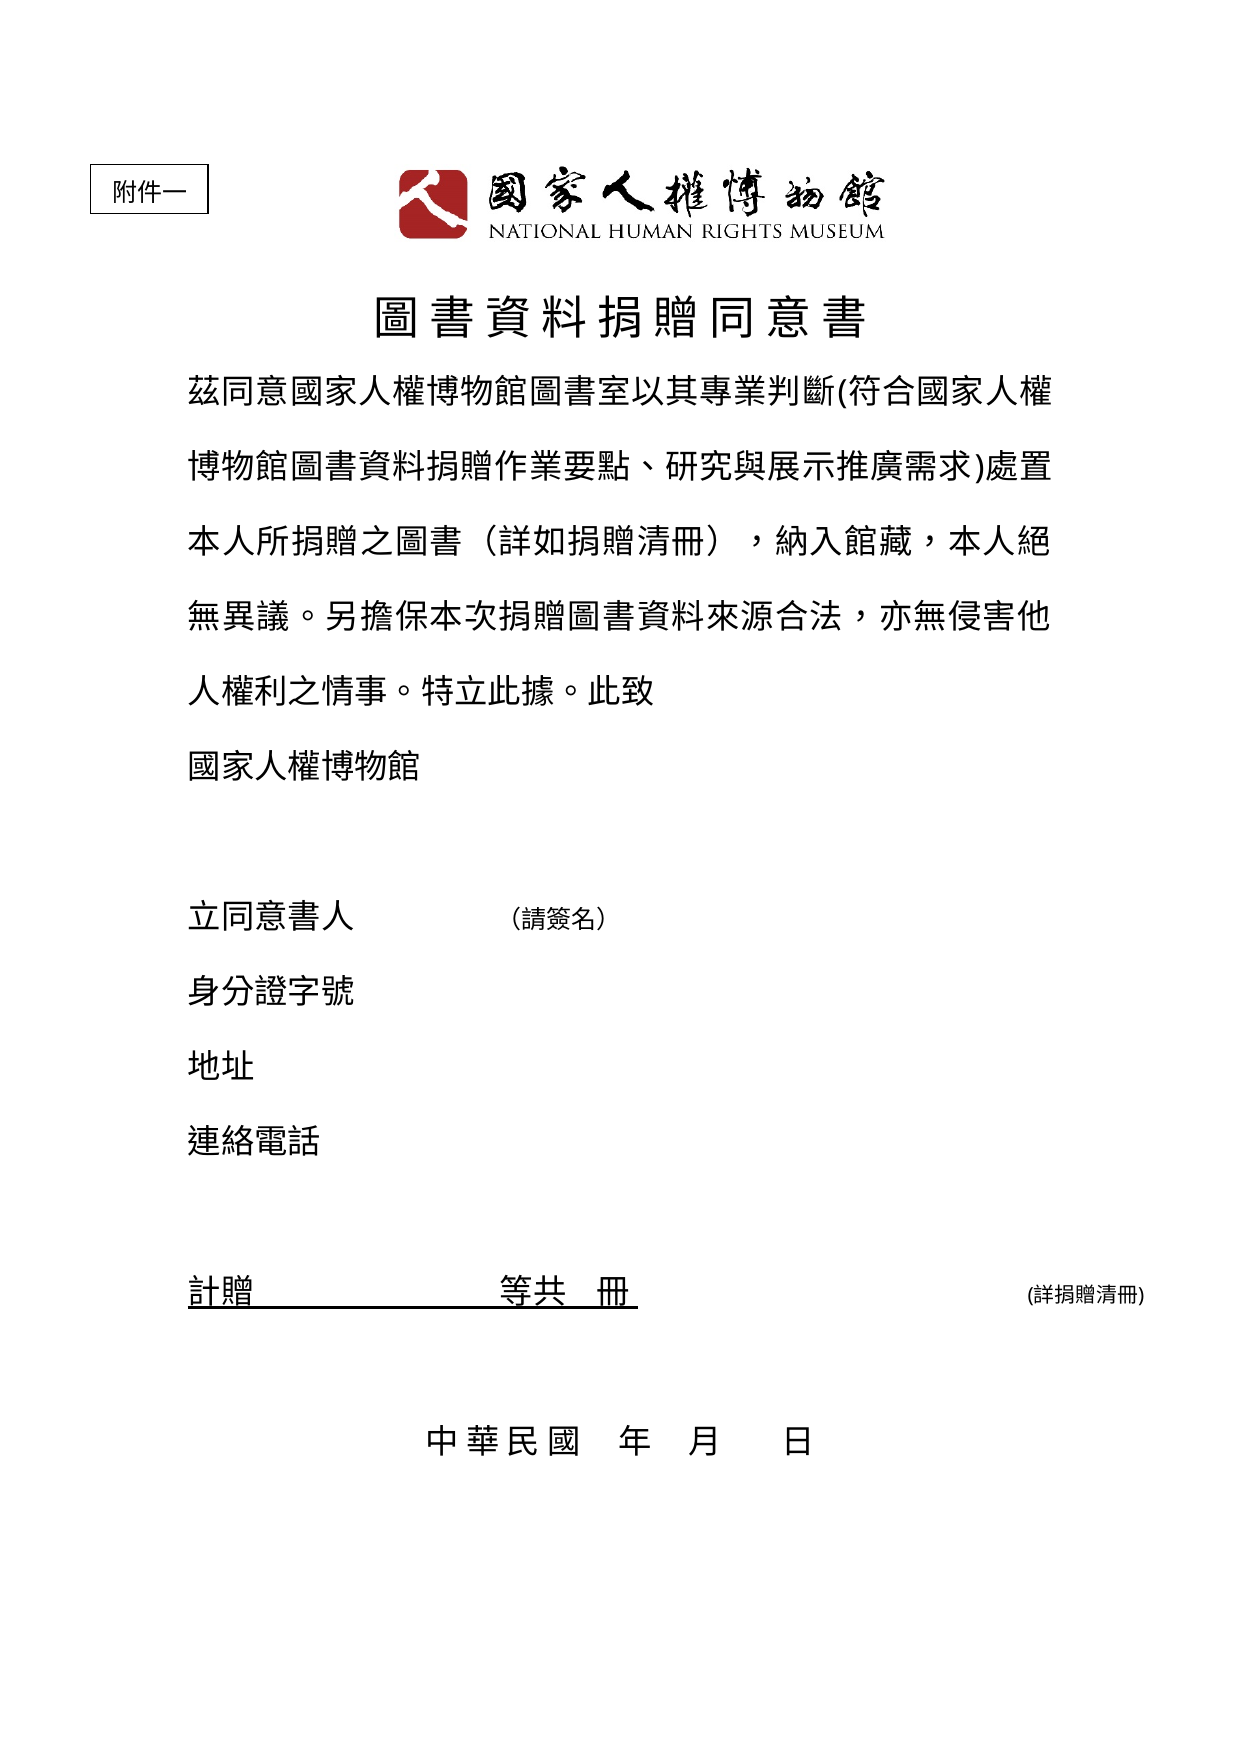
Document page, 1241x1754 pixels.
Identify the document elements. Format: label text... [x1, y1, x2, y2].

text 計贈 等共 冊 [187, 1252, 1053, 1327]
text 茲同意國家人權博物館圖書室以其專業判斷(符合國家人權博物館圖書資料捐贈作業要點、研究與展示推廣需求)處置本人所捐贈之圖書（詳如捐贈清冊），納入館藏，本人絕無異議。另擔保本次捐贈圖書資料來源合法，亦無侵害他人權利之情事。特立此據。此致 [187, 352, 1053, 727]
picture [394, 164, 891, 243]
text 中 華 民 國 年 月 日 [187, 1402, 1053, 1477]
text 身分證字號 [187, 952, 1053, 1027]
text 立同意書人 （請簽名） [187, 877, 1053, 952]
text 附件一 [106, 172, 193, 206]
text (詳捐贈清冊) [1053, 1278, 1240, 1308]
text 連絡電話 [187, 1102, 1053, 1177]
text 地址 [187, 1027, 1053, 1102]
text 國家人權博物館 [187, 727, 1053, 802]
text 圖 書 資 料 捐 贈 同 意 書 [187, 277, 1053, 352]
